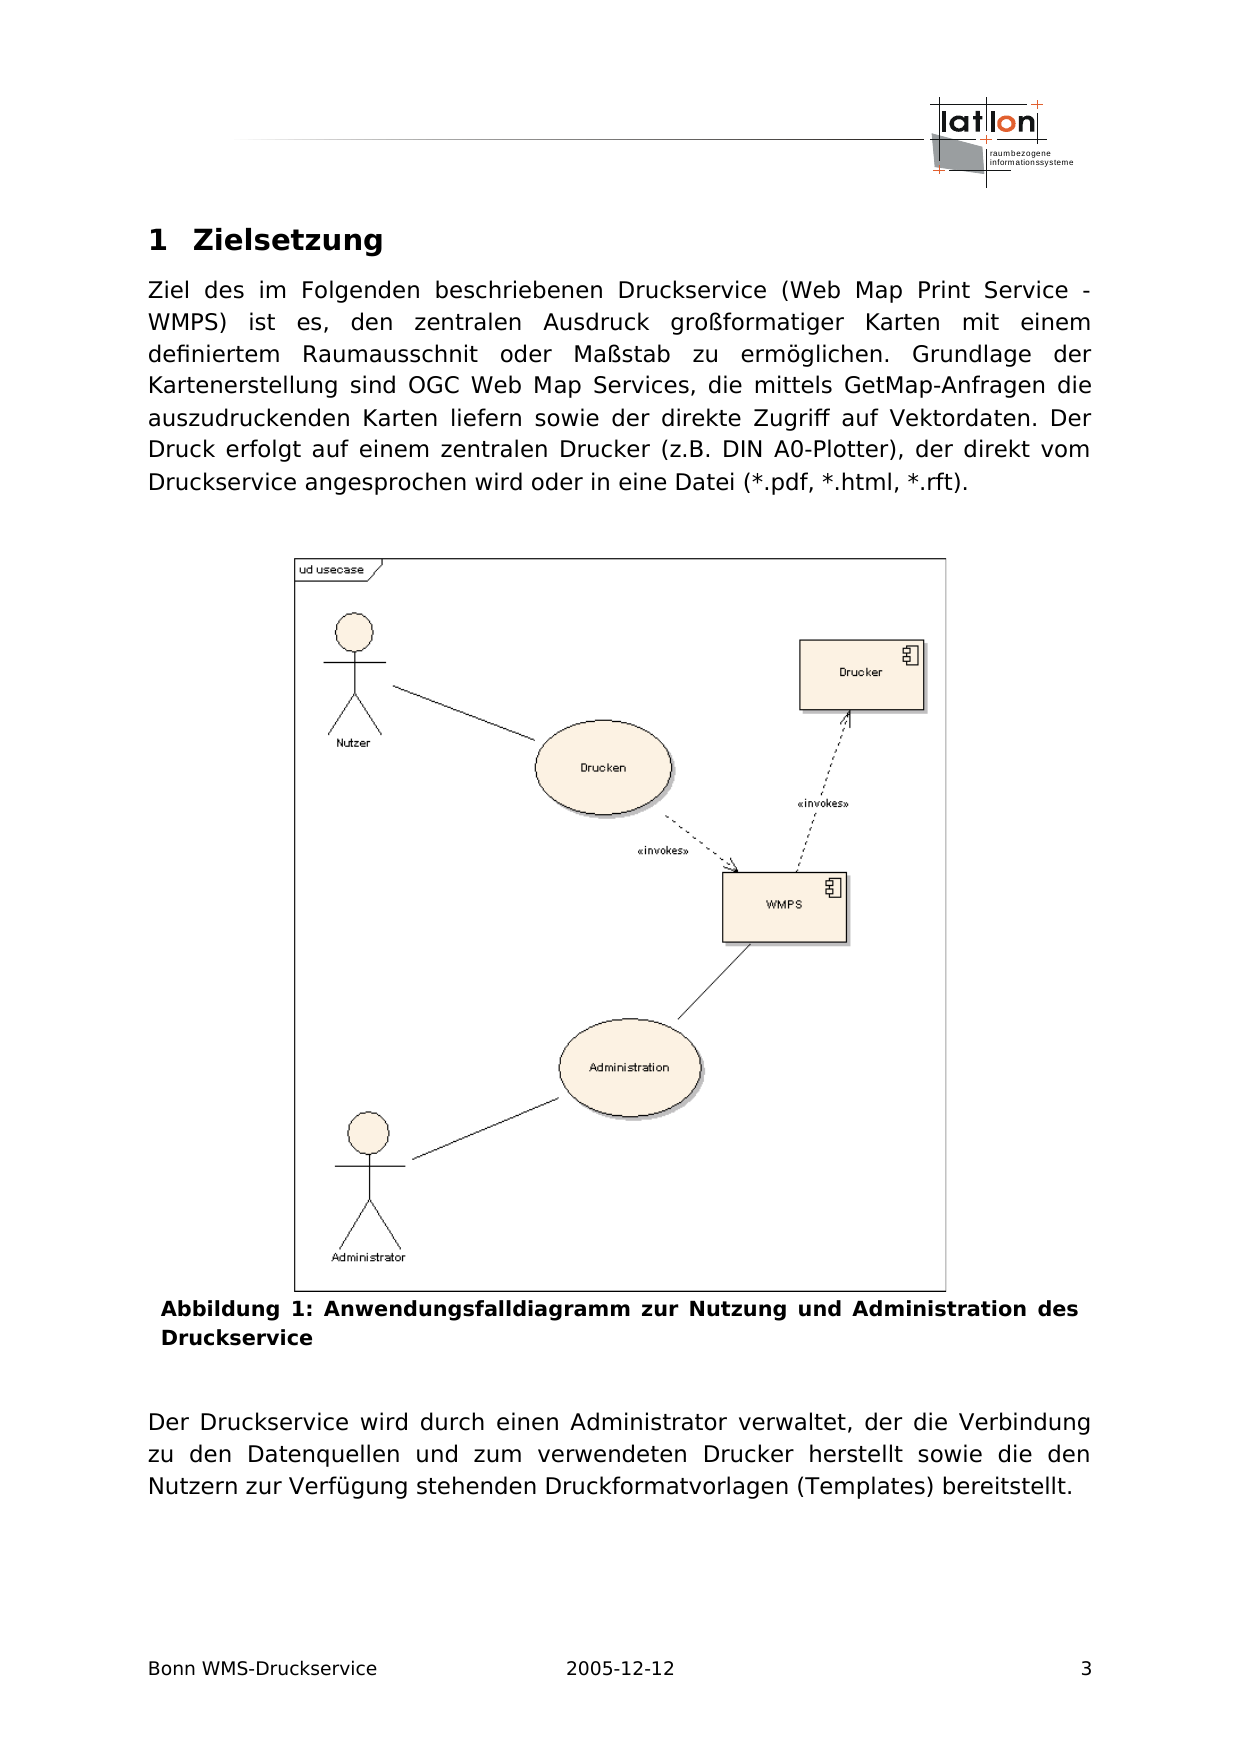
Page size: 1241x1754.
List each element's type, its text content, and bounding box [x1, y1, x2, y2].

subtitle Zielsetzung [148, 223, 1092, 257]
picture [293, 557, 947, 1292]
text Der Druckservice wird durch einen Administrator verwaltet, der die Verbindung zu den Datenquellen und zum verwendeten Drucker herstellt sowie die den Nutzern zur Verfügung stehenden Druckformatvorlagen (Templates) bereitstellt. [148, 1409, 1092, 1500]
text Abbildung 1: Anwendungsfalldiagramm zur Nutzung und Administration des Druckservice [161, 570, 1079, 1350]
text Ziel des im Folgenden beschriebenen Druckservice (Web Map Print Service - WMPS) ist es, den zentralen Ausdruck großformatiger Karten mit einem definiertem Raumausschnit oder Maßstab zu ermöglichen. Grundlage der Kartenerstellung sind OGC Web Map Services, die mittels GetMap-Anfragen die auszudruckenden Karten liefern sowie der direkte Zugriff auf Vektordaten. Der Druck erfolgt auf einem zentralen Drucker (z.B. DIN A0-Plotter), der direkt vom Druckservice angesprochen wird oder in eine Datei (*.pdf, *.html, *.rft). [148, 277, 1092, 495]
